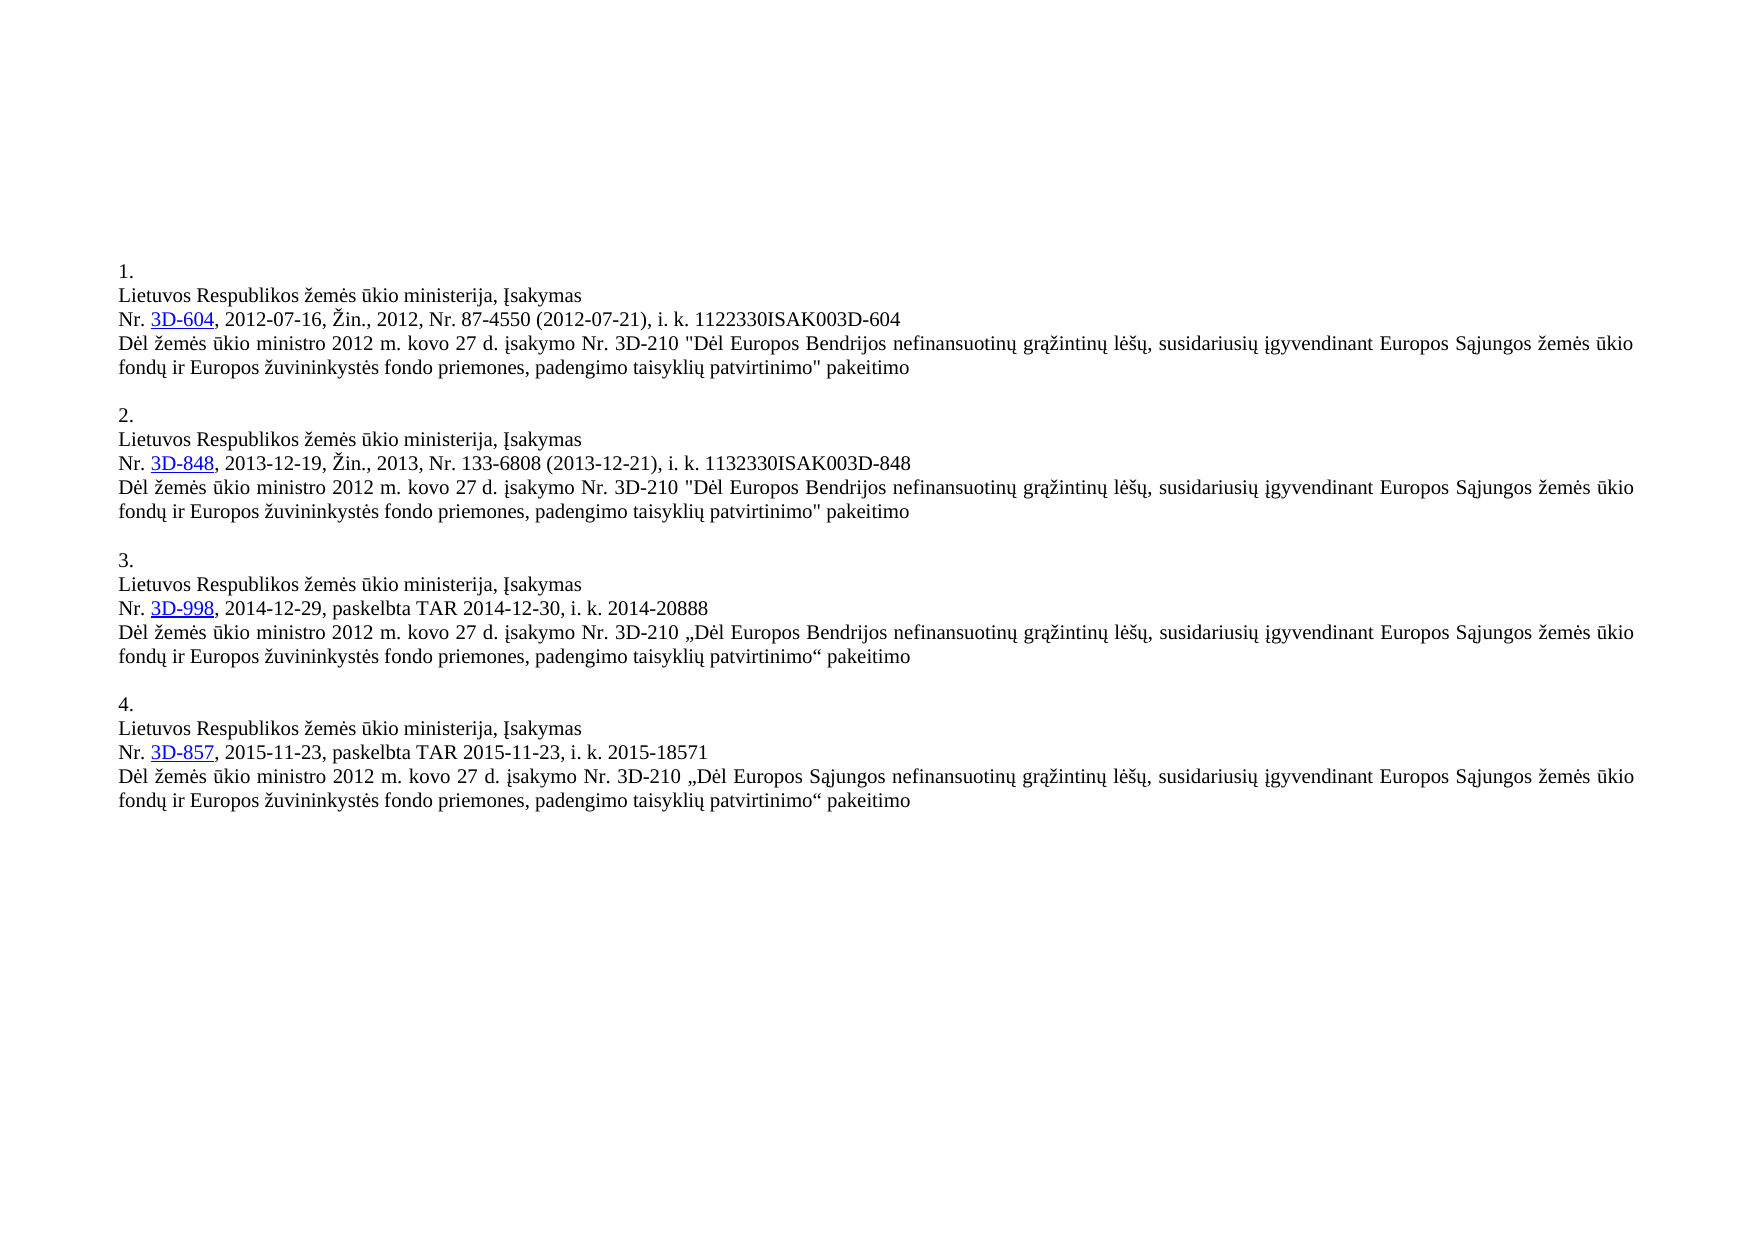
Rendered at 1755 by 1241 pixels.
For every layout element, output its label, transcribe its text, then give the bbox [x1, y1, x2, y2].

text 2. [118, 403, 1636, 427]
text Dėl žemės ūkio ministro 2012 m. kovo 27 d. įsakymo Nr. 3D-210 "Dėl Europos Bendrijos nefinansuotinų grąžintinų lėšų, susidariusių įgyvendinant Europos Sąjungos žemės ūkio fondų ir Europos žuvininkystės fondo priemones, padengimo taisyklių patvirtinimo" pakeitimo [118, 331, 1636, 379]
text 3. [118, 547, 1636, 572]
text Nr. 3D-604, 2012-07-16, Žin., 2012, Nr. 87-4550 (2012-07-21), i. k. 1122330ISAK003D-604 [118, 307, 1636, 331]
text 1. [118, 259, 1636, 283]
text Dėl žemės ūkio ministro 2012 m. kovo 27 d. įsakymo Nr. 3D-210 „Dėl Europos Sąjungos nefinansuotinų grąžintinų lėšų, susidariusių įgyvendinant Europos Sąjungos žemės ūkio fondų ir Europos žuvininkystės fondo priemones, padengimo taisyklių patvirtinimo“ pakeitimo [118, 764, 1636, 812]
text Lietuvos Respublikos žemės ūkio ministerija, Įsakymas [118, 427, 1636, 451]
text Lietuvos Respublikos žemės ūkio ministerija, Įsakymas [118, 572, 1636, 596]
text Lietuvos Respublikos žemės ūkio ministerija, Įsakymas [118, 283, 1636, 307]
text Dėl žemės ūkio ministro 2012 m. kovo 27 d. įsakymo Nr. 3D-210 „Dėl Europos Bendrijos nefinansuotinų grąžintinų lėšų, susidariusių įgyvendinant Europos Sąjungos žemės ūkio fondų ir Europos žuvininkystės fondo priemones, padengimo taisyklių patvirtinimo“ pakeitimo [118, 620, 1636, 668]
text Nr. 3D-848, 2013-12-19, Žin., 2013, Nr. 133-6808 (2013-12-21), i. k. 1132330ISAK003D-848 [118, 451, 1636, 475]
text Dėl žemės ūkio ministro 2012 m. kovo 27 d. įsakymo Nr. 3D-210 "Dėl Europos Bendrijos nefinansuotinų grąžintinų lėšų, susidariusių įgyvendinant Europos Sąjungos žemės ūkio fondų ir Europos žuvininkystės fondo priemones, padengimo taisyklių patvirtinimo" pakeitimo [118, 475, 1636, 523]
text Lietuvos Respublikos žemės ūkio ministerija, Įsakymas [118, 716, 1636, 740]
text Nr. 3D-998, 2014-12-29, paskelbta TAR 2014-12-30, i. k. 2014-20888 [118, 596, 1636, 620]
text 4. [118, 692, 1636, 716]
text Nr. 3D-857, 2015-11-23, paskelbta TAR 2015-11-23, i. k. 2015-18571 [118, 740, 1636, 764]
